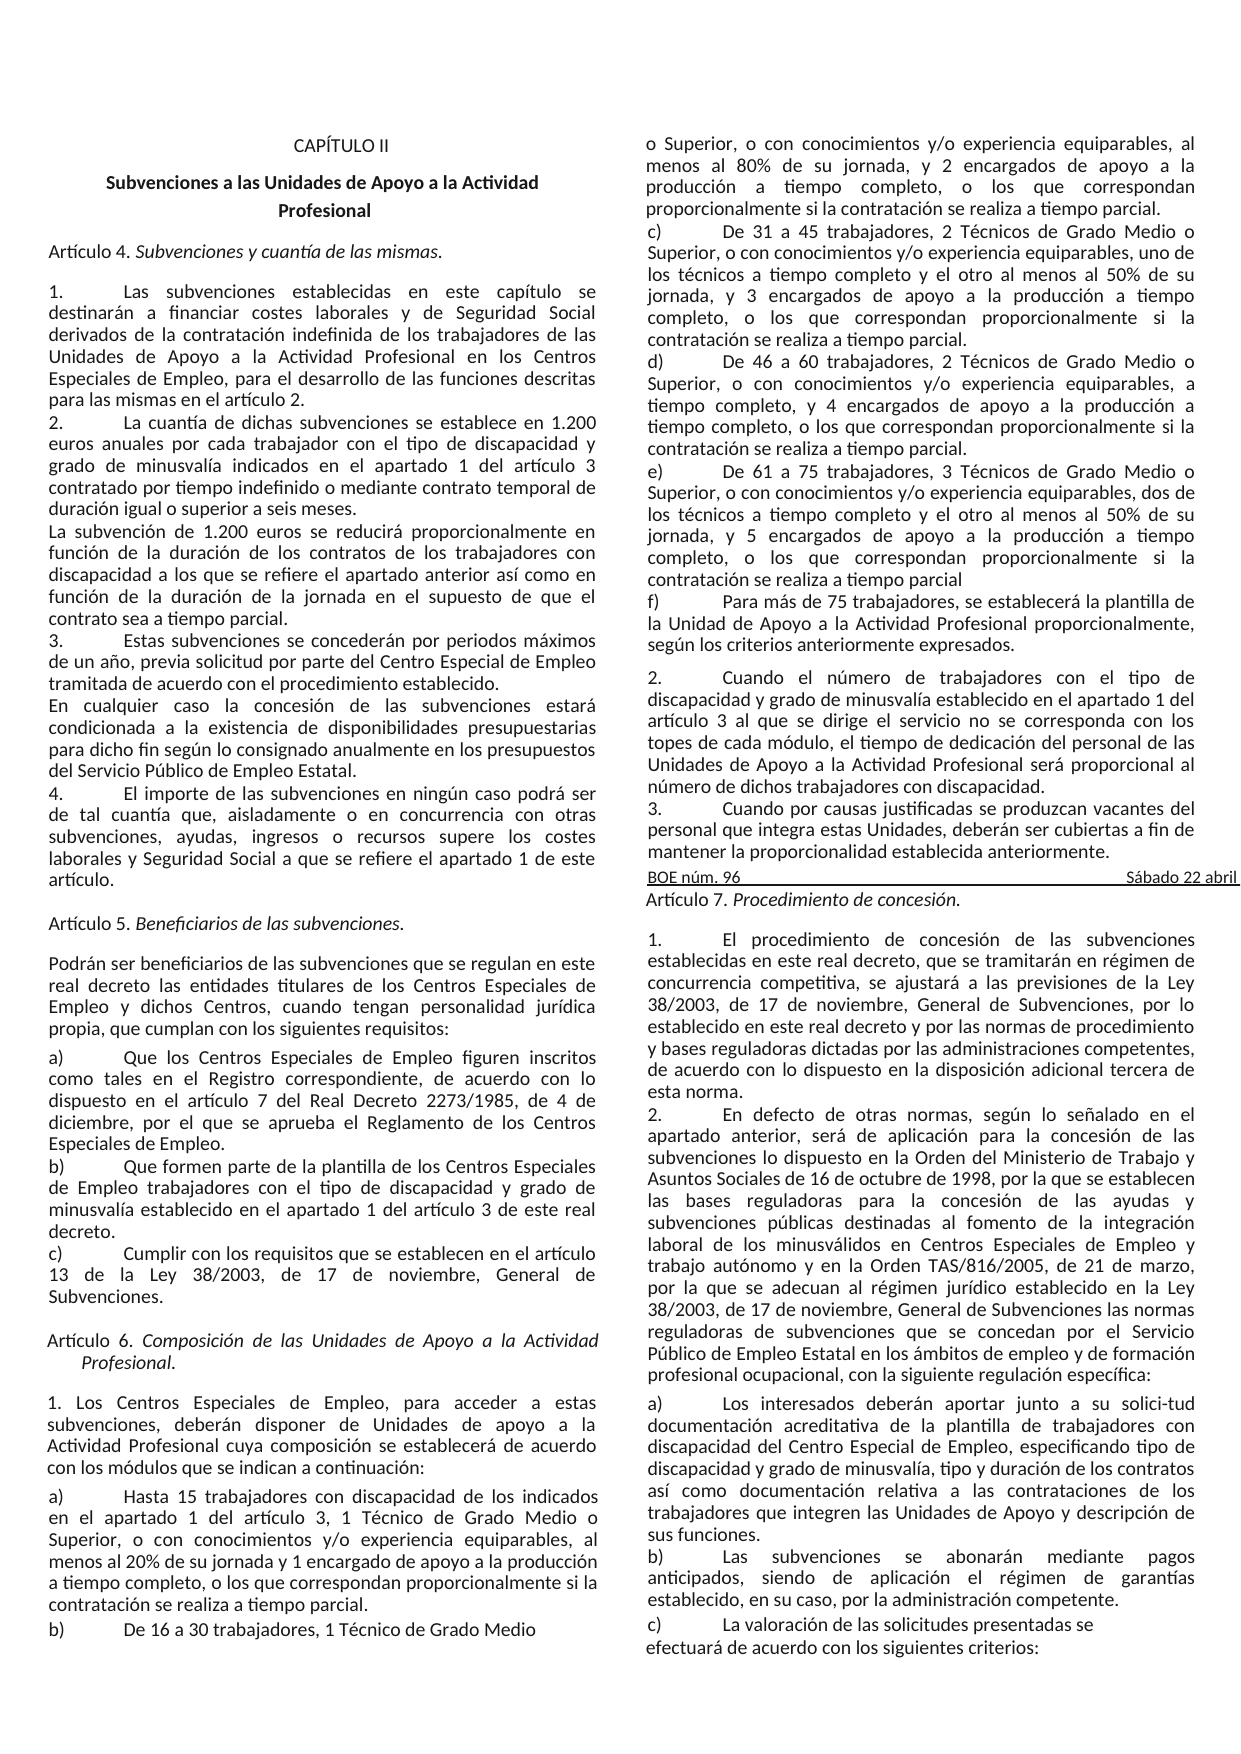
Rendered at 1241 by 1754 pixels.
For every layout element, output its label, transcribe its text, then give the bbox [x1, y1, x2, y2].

list De 46 a 60 trabajadores, 2 Técnicos de Grado Medio o Superior, o con conocimientos y/o experiencia equiparables, a tiempo completo, y 4 encargados de apoyo a la producción a tiempo completo, o los que correspondan proporcionalmente si la contratación se realiza a tiempo parcial. [647, 352, 1196, 460]
list Que los Centros Especiales de Empleo figuren inscritos como tales en el Registro correspondiente, de acuerdo con lo dispuesto en el artículo 7 del Real Decreto 2273/1985, de 4 de diciembre, por el que se aprueba el Reglamento de los Centros Especiales de Empleo. [48, 1047, 597, 1156]
text Artículo 7. Procedimiento de concesión. [646, 889, 1200, 911]
list Las subvenciones establecidas en este capítulo se destinarán a financiar costes laborales y de Seguridad Social derivados de la contratación indefinida de los trabajadores de las Unidades de Apoyo a la Actividad Profesional en los Centros Especiales de Empleo, para el desarrollo de las funciones descritas para las mismas en el artículo 2. [48, 281, 597, 412]
list Los interesados deberán aportar junto a su solici-tud documentación acreditativa de la plantilla de trabajadores con discapacidad del Centro Especial de Empleo, especificando tipo de discapacidad y grado de minusvalía, tipo y duración de los contratos así como documentación relativa a las contrataciones de los trabajadores que integren las Unidades de Apoyo y descripción de sus funciones. [647, 1393, 1196, 1546]
text Artículo 5. Beneficiarios de las subvenciones. [48, 913, 601, 935]
text o Superior, o con conocimientos y/o experiencia equiparables, al menos al 80% de su jornada, y 2 encargados de apoyo a la producción a tiempo completo, o los que correspondan proporcionalmente si la contratación se realiza a tiempo parcial. [646, 133, 1196, 221]
list La cuantía de dichas subvenciones se establece en 1.200 euros anuales por cada trabajador con el tipo de discapacidad y grado de minusvalía indicados en el apartado 1 del artículo 3 contratado por tiempo indefinido o mediante contrato temporal de duración igual o superior a seis meses. [48, 412, 597, 521]
list De 16 a 30 trabajadores, 1 Técnico de Grado Medio [48, 1617, 599, 1641]
list Que formen parte de la plantilla de los Centros Especiales de Empleo trabajadores con el tipo de discapacidad y grado de minusvalía establecido en el apartado 1 del artículo 3 de este real decreto. [48, 1156, 597, 1243]
list Para más de 75 trabajadores, se establecerá la plantilla de la Unidad de Apoyo a la Actividad Profesional proporcionalmente, según los criterios anteriormente expresados. [647, 592, 1196, 657]
list En defecto de otras normas, según lo señalado en el apartado anterior, será de aplicación para la concesión de las subvenciones lo dispuesto en la Orden del Ministerio de Trabajo y Asuntos Sociales de 16 de octubre de 1998, por la que se establecen las bases reguladoras para la concesión de las ayudas y subvenciones públicas destinadas al fomento de la integración laboral de los minusválidos en Centros Especiales de Empleo y trabajo autónomo y en la Orden TAS/816/2005, de 21 de marzo, por la que se adecuan al régimen jurídico establecido en la Ley 38/2003, de 17 de noviembre, General de Subvenciones las normas reguladoras de subvenciones que se concedan por el Servicio Público de Empleo Estatal en los ámbitos de empleo y de formación profesional ocupacional, con la siguiente regulación específica: [647, 1104, 1196, 1387]
text En cualquier caso la concesión de las subvenciones estará condicionada a la existencia de disponibilidades presupuestarias para dicho fin según lo consignado anualmente en los presupuestos del Servicio Público de Empleo Estatal. [48, 696, 597, 783]
list La valoración de las solicitudes presentadas se [647, 1612, 1196, 1636]
list De 31 a 45 trabajadores, 2 Técnicos de Grado Medio o Superior, o con conocimientos y/o experiencia equiparables, uno de los técnicos a tiempo completo y el otro al menos al 50% de su jornada, y 3 encargados de apoyo a la producción a tiempo completo, o los que correspondan proporcionalmente si la contratación se realiza a tiempo parcial. [647, 221, 1196, 351]
subtitle Profesional [48, 198, 601, 222]
list De 61 a 75 trabajadores, 3 Técnicos de Grado Medio o Superior, o con conocimientos y/o experiencia equiparables, dos de los técnicos a tiempo completo y el otro al menos al 50% de su jornada, y 5 encargados de apoyo a la producción a tiempo completo, o los que correspondan proporcionalmente si la contratación se realiza a tiempo parcial [647, 461, 1196, 591]
text Artículo 4. Subvenciones y cuantía de las mismas. [48, 241, 601, 263]
text Podrán ser beneficiarios de las subvenciones que se regulan en este real decreto las entidades titulares de los Centros Especiales de Empleo y dichos Centros, cuando tengan personalidad jurídica propia, que cumplan con los siguientes requisitos: [48, 953, 597, 1040]
list El procedimiento de concesión de las subvenciones establecidas en este real decreto, que se tramitarán en régimen de concurrencia competitiva, se ajustará a las previsiones de la Ley 38/2003, de 17 de noviembre, General de Subvenciones, por lo establecido en este real decreto y por las normas de procedimiento y bases reguladoras dictadas por las administraciones competentes, de acuerdo con lo dispuesto en la disposición adicional tercera de esta norma. [647, 929, 1196, 1103]
list Las subvenciones se abonarán mediante pagos anticipados, siendo de aplicación el régimen de garantías establecido, en su caso, por la administración competente. [647, 1546, 1196, 1611]
text CAPÍTULO II [81, 133, 601, 158]
list Estas subvenciones se concederán por periodos máximos de un año, previa solicitud por parte del Centro Especial de Empleo tramitada de acuerdo con el procedimiento establecido. [48, 630, 597, 695]
list El importe de las subvenciones en ningún caso podrá ser de tal cuantía que, aisladamente o en concurrencia con otras subvenciones, ayudas, ingresos o recursos supere los costes laborales y Seguridad Social a que se refiere el apartado 1 de este artículo. [48, 783, 597, 892]
text efectuará de acuerdo con los siguientes criterios: [646, 1637, 1196, 1659]
text Artículo 6. Composición de las Unidades de Apoyo a la Actividad Profesional. [47, 1330, 601, 1374]
list Cuando por causas justificadas se produzcan vacantes del personal que integra estas Unidades, deberán ser cubiertas a fin de mantener la proporcionalidad establecida anteriormente. [647, 798, 1196, 863]
text 1. Los Centros Especiales de Empleo, para acceder a estas subvenciones, deberán disponer de Unidades de apoyo a la Actividad Profesional cuya composición se establecerá de acuerdo con los módulos que se indican a continuación: [47, 1392, 597, 1479]
list Hasta 15 trabajadores con discapacidad de los indicados en el apartado 1 del artículo 3, 1 Técnico de Grado Medio o Superior, o con conocimientos y/o experiencia equiparables, al menos al 20% de su jornada y 1 encargado de apoyo a la producción a tiempo completo, o los que correspondan proporcionalmente si la contratación se realiza a tiempo parcial. [48, 1486, 599, 1616]
text Subvenciones a las Unidades de Apoyo a la Actividad [106, 172, 601, 194]
table_header BOE núm. 96 Sábado 22 abril 2006 15595 [647, 864, 1240, 884]
list Cuando el número de trabajadores con el tipo de discapacidad y grado de minusvalía establecido en el apartado 1 del artículo 3 al que se dirige el servicio no se corresponda con los topes de cada módulo, el tiempo de dedicación del personal de las Unidades de Apoyo a la Actividad Profesional será proporcional al número de dichos trabajadores con discapacidad. [647, 667, 1196, 798]
text La subvención de 1.200 euros se reducirá proporcionalmente en función de la duración de los contratos de los trabajadores con discapacidad a los que se refiere el apartado anterior así como en función de la duración de la jornada en el supuesto de que el contrato sea a tiempo parcial. [48, 521, 597, 630]
list Cumplir con los requisitos que se establecen en el artículo 13 de la Ley 38/2003, de 17 de noviembre, General de Subvenciones. [48, 1243, 597, 1308]
